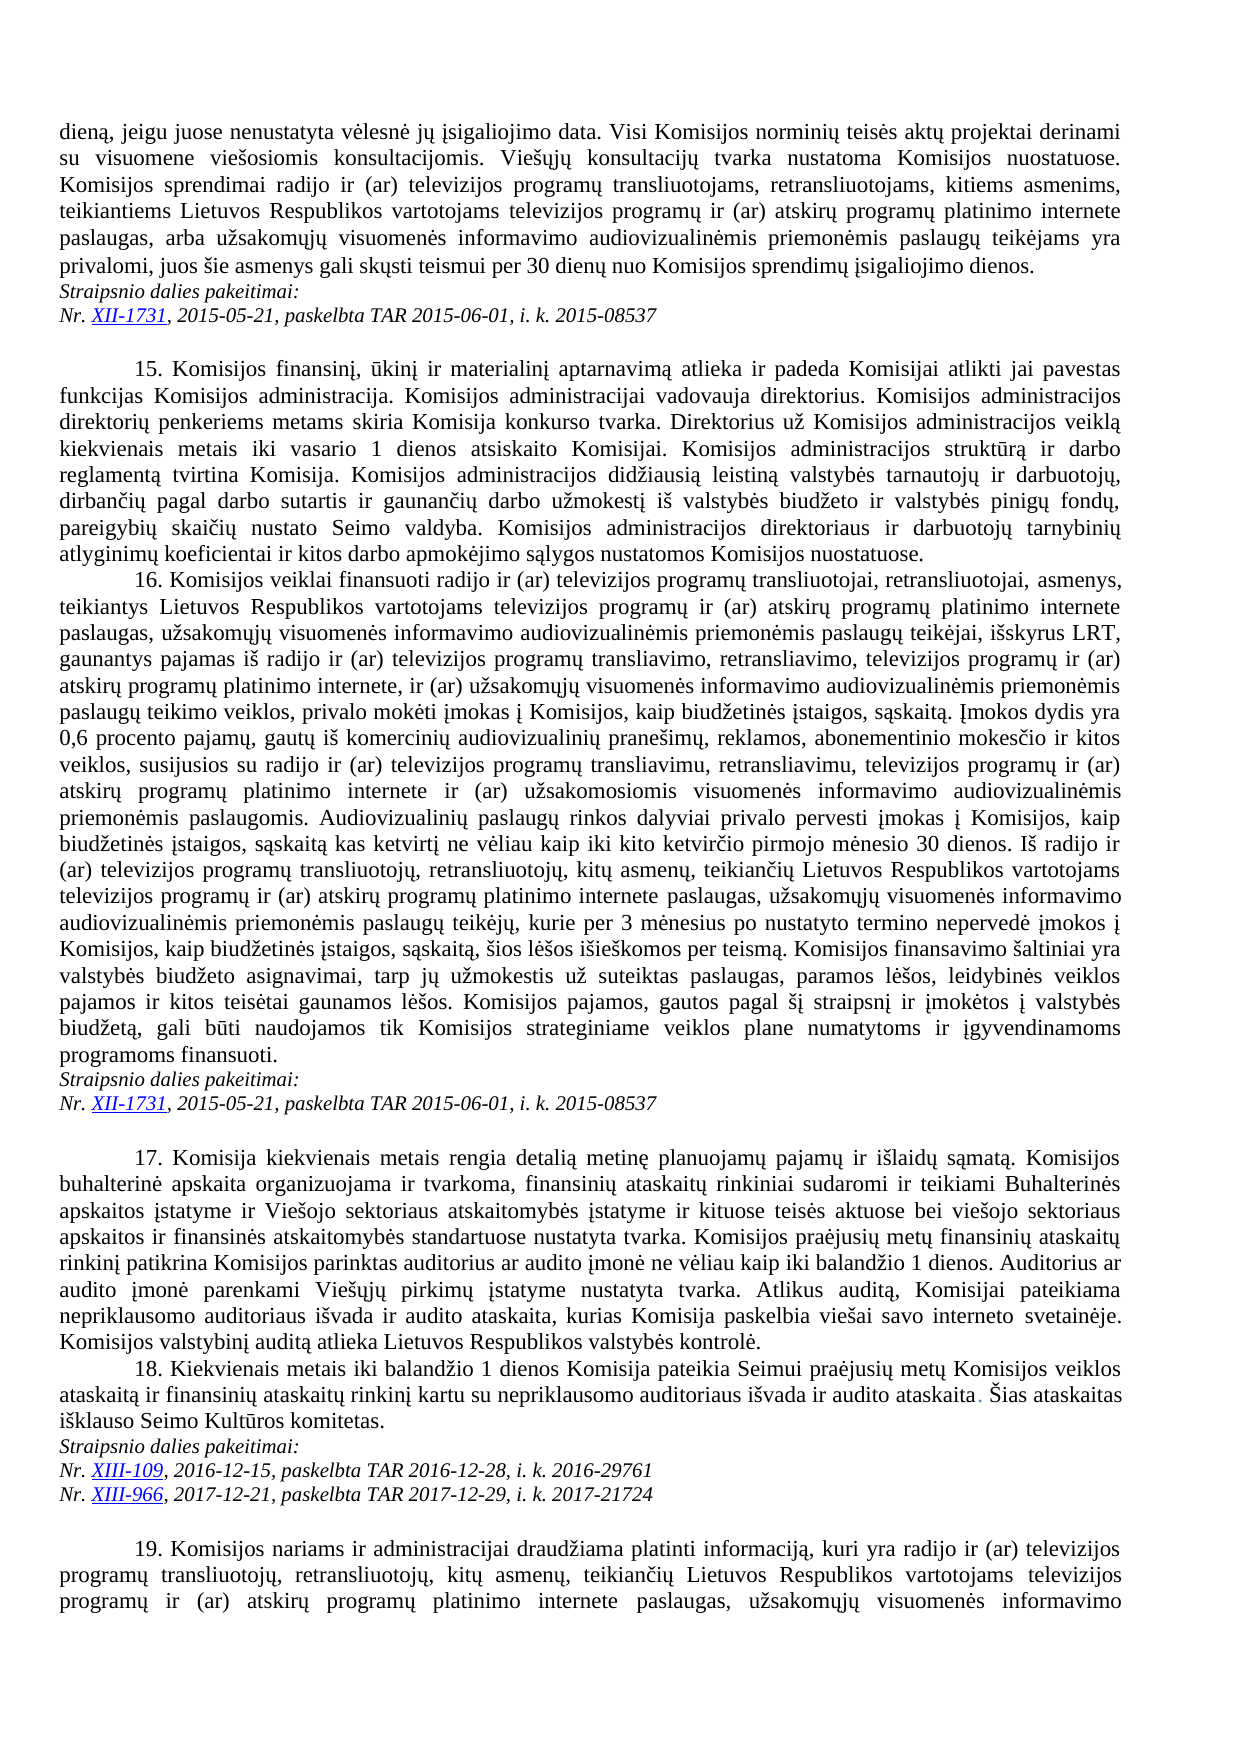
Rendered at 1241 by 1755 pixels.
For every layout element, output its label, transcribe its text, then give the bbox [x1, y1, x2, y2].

text Straipsnio dalies pakeitimai: [59, 1067, 1122, 1091]
text 19. Komisijos nariams ir administracijai draudžiama platinti informaciją, kuri yra radijo ir (ar) televizijos programų transliuotojų, retransliuotojų, kitų asmenų, teikiančių Lietuvos Respublikos vartotojams televizijos programų ir (ar) atskirų programų platinimo internete paslaugas, užsakomųjų visuomenės informavimo [59, 1535, 1122, 1614]
text Straipsnio dalies pakeitimai: [59, 1434, 1122, 1458]
text Nr. XIII-109, 2016-12-15, paskelbta TAR 2016-12-28, i. k. 2016-29761 [59, 1458, 1122, 1482]
text 16. Komisijos veiklai finansuoti radijo ir (ar) televizijos programų transliuotojai, retransliuotojai, asmenys, teikiantys Lietuvos Respublikos vartotojams televizijos programų ir (ar) atskirų programų platinimo internete paslaugas, užsakomųjų visuomenės informavimo audiovizualinėmis priemonėmis paslaugų teikėjai, išskyrus LRT, gaunantys pajamas iš radijo ir (ar) televizijos programų transliavimo, retransliavimo, televizijos programų ir (ar) atskirų programų platinimo internete, ir (ar) užsakomųjų visuomenės informavimo audiovizualinėmis priemonėmis paslaugų teikimo veiklos, privalo mokėti įmokas į Komisijos, kaip biudžetinės įstaigos, sąskaitą. Įmokos dydis yra 0,6 procento pajamų, gautų iš komercinių audiovizualinių pranešimų, reklamos, abonementinio mokesčio ir kitos veiklos, susijusios su radijo ir (ar) televizijos programų transliavimu, retransliavimu, televizijos programų ir (ar) atskirų programų platinimo internete ir (ar) užsakomosiomis visuomenės informavimo audiovizualinėmis priemonėmis paslaugomis. Audiovizualinių paslaugų rinkos dalyviai privalo pervesti įmokas į Komisijos, kaip biudžetinės įstaigos, sąskaitą kas ketvirtį ne vėliau kaip iki kito ketvirčio pirmojo mėnesio 30 dienos. Iš radijo ir (ar) televizijos programų transliuotojų, retransliuotojų, kitų asmenų, teikiančių Lietuvos Respublikos vartotojams televizijos programų ir (ar) atskirų programų platinimo internete paslaugas, užsakomųjų visuomenės informavimo audiovizualinėmis priemonėmis paslaugų teikėjų, kurie per 3 mėnesius po nustatyto termino nepervedė įmokos į Komisijos, kaip biudžetinės įstaigos, sąskaitą, šios lėšos išieškomos per teismą. Komisijos finansavimo šaltiniai yra valstybės biudžeto asignavimai, tarp jų užmokestis už suteiktas paslaugas, paramos lėšos, leidybinės veiklos pajamos ir kitos teisėtai gaunamos lėšos. Komisijos pajamos, gautos pagal šį straipsnį ir įmokėtos į valstybės biudžetą, gali būti naudojamos tik Komisijos strateginiame veiklos plane numatytoms ir įgyvendinamoms programoms finansuoti. [59, 566, 1122, 1067]
text Nr. XII-1731, 2015-05-21, paskelbta TAR 2015-06-01, i. k. 2015-08537 [59, 1091, 1122, 1115]
text Straipsnio dalies pakeitimai: [59, 279, 1122, 303]
text dieną, jeigu juose nenustatyta vėlesnė jų įsigaliojimo data. Visi Komisijos norminių teisės aktų projektai derinami su visuomene viešosiomis konsultacijomis. Viešųjų konsultacijų tvarka nustatoma Komisijos nuostatuose. Komisijos sprendimai radijo ir (ar) televizijos programų transliuotojams, retransliuotojams, kitiems asmenims, teikiantiems Lietuvos Respublikos vartotojams televizijos programų ir (ar) atskirų programų platinimo internete paslaugas, arba užsakomųjų visuomenės informavimo audiovizualinėmis priemonėmis paslaugų teikėjams yra privalomi, juos šie asmenys gali skųsti teismui per 30 dienų nuo Komisijos sprendimų įsigaliojimo dienos. [59, 118, 1122, 279]
text Nr. XIII-966, 2017-12-21, paskelbta TAR 2017-12-29, i. k. 2017-21724 [59, 1482, 1122, 1506]
text 18. Kiekvienais metais iki balandžio 1 dienos Komisija pateikia Seimui praėjusių metų Komisijos veiklos ataskaitą ir finansinių ataskaitų rinkinį kartu su nepriklausomo auditoriaus išvada ir audito ataskaita. Šias ataskaitas išklauso Seimo Kultūros komitetas. [59, 1355, 1122, 1434]
text Nr. XII-1731, 2015-05-21, paskelbta TAR 2015-06-01, i. k. 2015-08537 [59, 303, 1122, 327]
text 17. Komisija kiekvienais metais rengia detalią metinę planuojamų pajamų ir išlaidų sąmatą. Komisijos buhalterinė apskaita organizuojama ir tvarkoma, finansinių ataskaitų rinkiniai sudaromi ir teikiami Buhalterinės apskaitos įstatyme ir Viešojo sektoriaus atskaitomybės įstatyme ir kituose teisės aktuose bei viešojo sektoriaus apskaitos ir finansinės atskaitomybės standartuose nustatyta tvarka. Komisijos praėjusių metų finansinių ataskaitų rinkinį patikrina Komisijos parinktas auditorius ar audito įmonė ne vėliau kaip iki balandžio 1 dienos. Auditorius ar audito įmonė parenkami Viešųjų pirkimų įstatyme nustatyta tvarka. Atlikus auditą, Komisijai pateikiama nepriklausomo auditoriaus išvada ir audito ataskaita, kurias Komisija paskelbia viešai savo interneto svetainėje. Komisijos valstybinį auditą atlieka Lietuvos Respublikos valstybės kontrolė. [59, 1144, 1122, 1355]
text 15. Komisijos finansinį, ūkinį ir materialinį aptarnavimą atlieka ir padeda Komisijai atlikti jai pavestas funkcijas Komisijos administracija. Komisijos administracijai vadovauja direktorius. Komisijos administracijos direktorių penkeriems metams skiria Komisija konkurso tvarka. Direktorius už Komisijos administracijos veiklą kiekvienais metais iki vasario 1 dienos atsiskaito Komisijai. Komisijos administracijos struktūrą ir darbo reglamentą tvirtina Komisija. Komisijos administracijos didžiausią leistiną valstybės tarnautojų ir darbuotojų, dirbančių pagal darbo sutartis ir gaunančių darbo užmokestį iš valstybės biudžeto ir valstybės pinigų fondų, pareigybių skaičių nustato Seimo valdyba. Komisijos administracijos direktoriaus ir darbuotojų tarnybinių atlyginimų koeficientai ir kitos darbo apmokėjimo sąlygos nustatomos Komisijos nuostatuose. [59, 356, 1122, 566]
